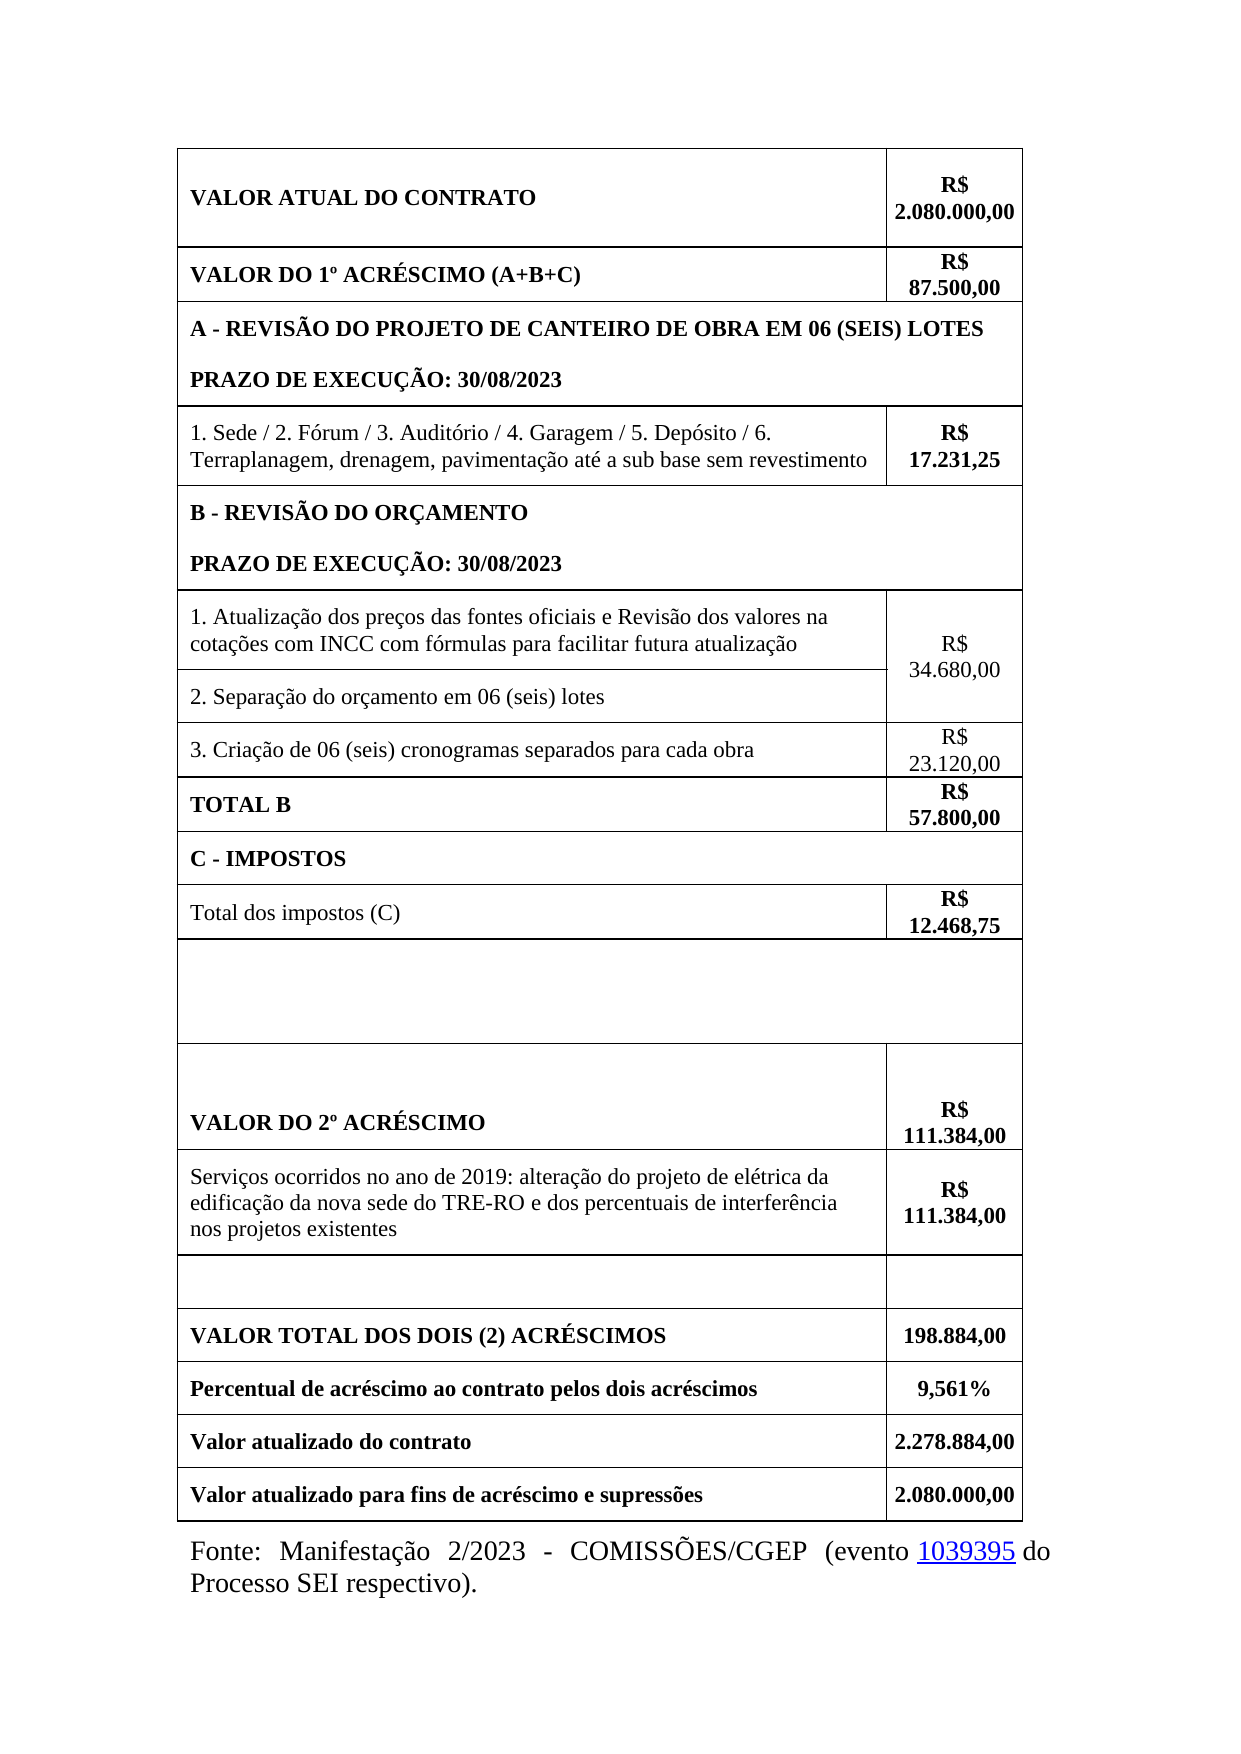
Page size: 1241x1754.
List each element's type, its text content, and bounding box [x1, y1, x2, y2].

table_cell 3. Criação de 06 (seis) cronogramas separados para cada obra [178, 723, 886, 776]
table_cell R$ 17.231,25 [887, 407, 1022, 484]
table_cell Percentual de acréscimo ao contrato pelos dois acréscimos [178, 1362, 886, 1414]
table_cell TOTAL B [178, 778, 886, 831]
table_cell R$ 57.800,00 [887, 778, 1022, 831]
table_cell VALOR DO 1º ACRÉSCIMO (A+B+C) [178, 248, 886, 301]
table_cell R$ 12.468,75 [887, 885, 1022, 938]
text Fonte: Manifestação 2/2023 - COMISSÕES/CGEP (evento 1039395 do Processo SEI respectivo). [190, 1534, 1051, 1599]
table_cell 9,561% [887, 1362, 1022, 1414]
table_cell 2.278.884,00 [887, 1415, 1022, 1467]
table_cell [178, 940, 1022, 1043]
table_cell R$ 23.120,00 [887, 723, 1022, 776]
table_cell Valor atualizado para fins de acréscimo e supressões [178, 1468, 886, 1520]
table_cell 1. Atualização dos preços das fontes oficiais e Revisão dos valores na cotações com INCC com fórmulas para facilitar futura atualização [178, 591, 886, 668]
table_header R$ 2.080.000,00 [887, 149, 1022, 246]
table_cell R$ 111.384,00 [887, 1150, 1022, 1254]
table_cell VALOR TOTAL DOS DOIS (2) ACRÉSCIMOS [178, 1309, 886, 1361]
table_cell Valor atualizado do contrato [178, 1415, 886, 1467]
table_cell 198.884,00 [887, 1309, 1022, 1361]
table_cell C - IMPOSTOS [178, 832, 1022, 884]
table_cell R$ 34.680,00 [887, 591, 1022, 722]
table_cell Total dos impostos (C) [178, 885, 886, 938]
table_cell [887, 1256, 1022, 1307]
table_cell B - REVISÃO DO ORÇAMENTO PRAZO DE EXECUÇÃO: 30/08/2023 [178, 486, 1022, 589]
table_cell VALOR DO 2º ACRÉSCIMO [178, 1044, 886, 1148]
table_cell [178, 1256, 886, 1307]
table_cell R$ 87.500,00 [887, 248, 1022, 301]
table_cell R$ 111.384,00 [887, 1044, 1022, 1148]
table_cell 1. Sede / 2. Fórum / 3. Auditório / 4. Garagem / 5. Depósito / 6. Terraplanagem, drenagem, pavimentação até a sub base sem revestimento [178, 407, 886, 484]
table_cell 2.080.000,00 [887, 1468, 1022, 1520]
table_cell Serviços ocorridos no ano de 2019: alteração do projeto de elétrica da edificação da nova sede do TRE-RO e dos percentuais de interferência nos projetos existentes [178, 1150, 886, 1254]
table_header VALOR ATUAL DO CONTRATO [178, 149, 886, 246]
table_cell A - REVISÃO DO PROJETO DE CANTEIRO DE OBRA EM 06 (SEIS) LOTES PRAZO DE EXECUÇÃO: 30/08/2023 [178, 302, 1022, 405]
table_cell 2. Separação do orçamento em 06 (seis) lotes [178, 670, 886, 722]
